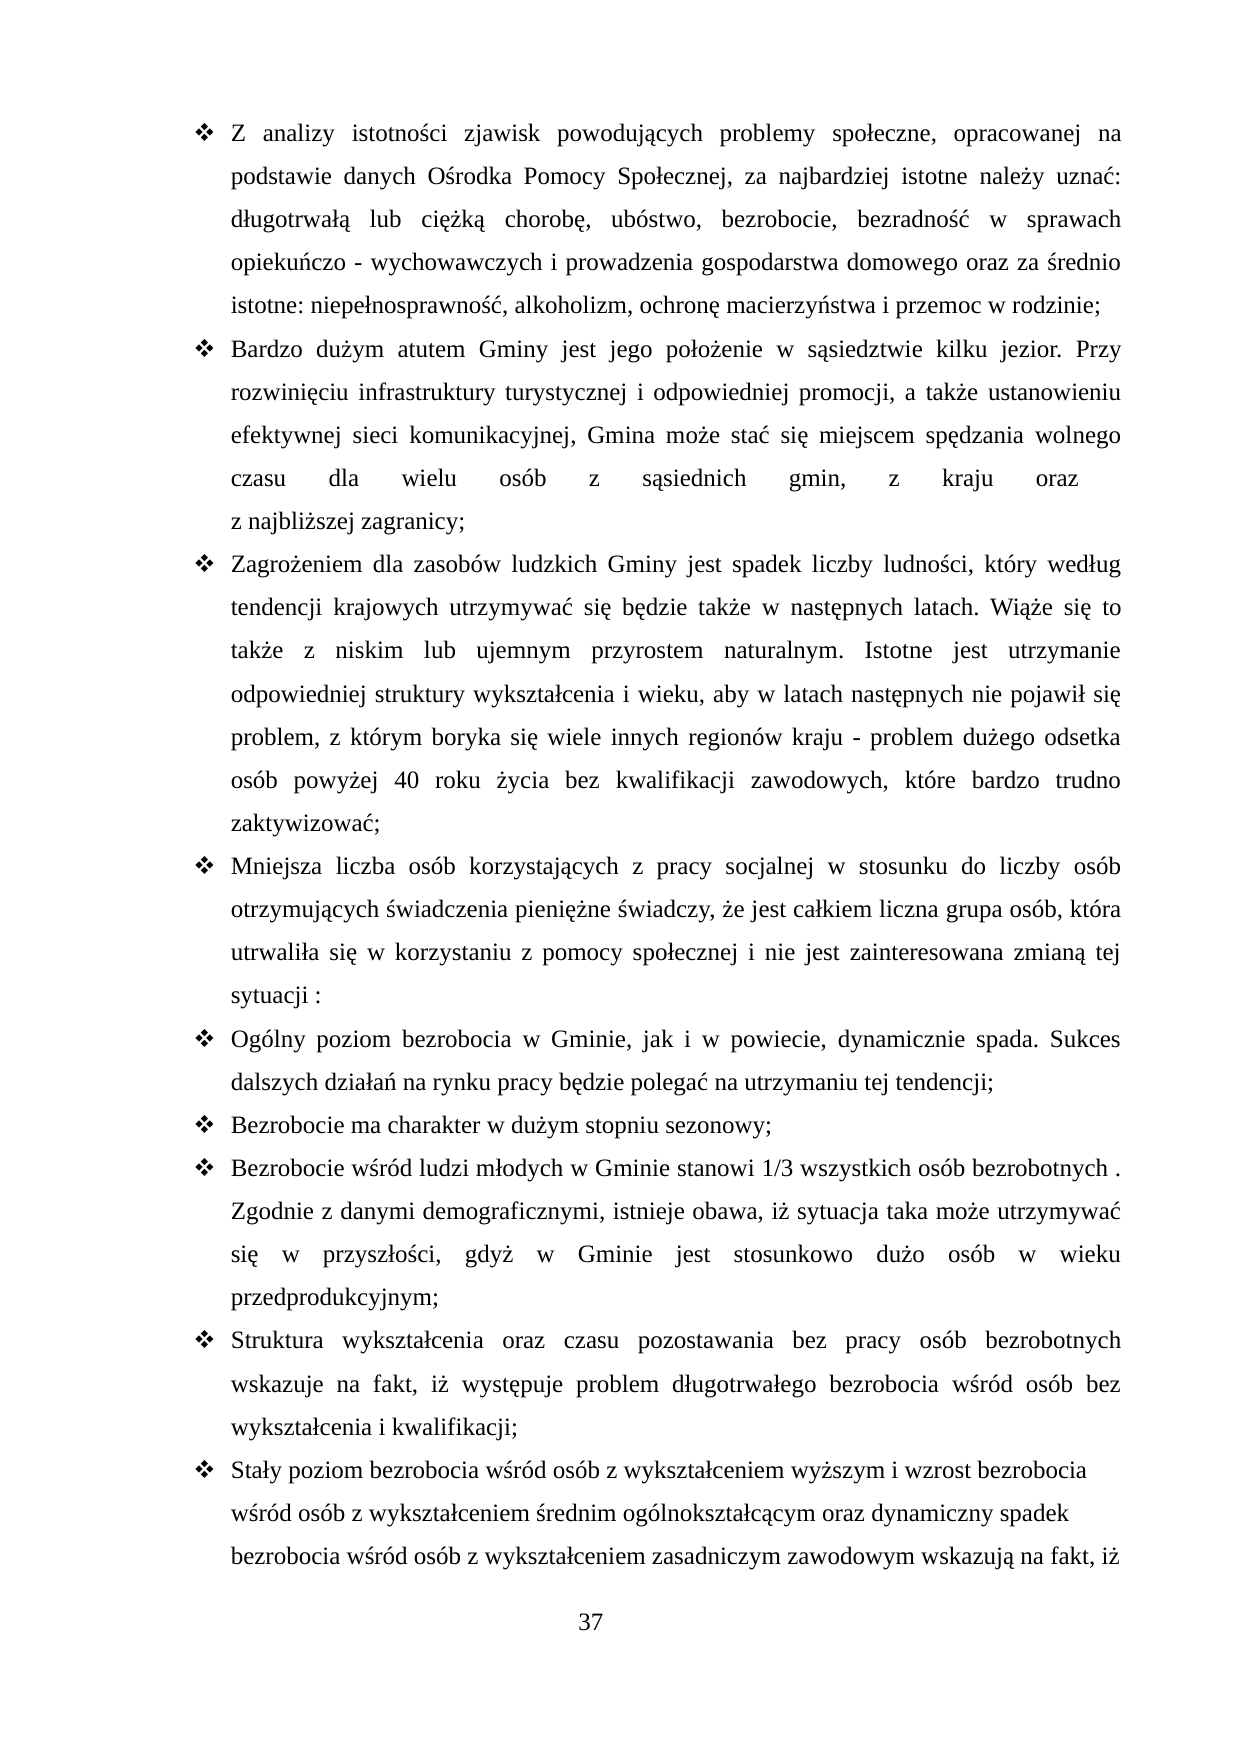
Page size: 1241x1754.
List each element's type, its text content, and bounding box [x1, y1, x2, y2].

list Zagrożeniem dla zasobów ludzkich Gminy jest spadek liczby ludności, który według tendencji krajowych utrzymywać się będzie także w następnych latach. Wiąże się to także z niskim lub ujemnym przyrostem naturalnym. Istotne jest utrzymanie odpowiedniej struktury wykształcenia i wieku, aby w latach następnych nie pojawił się problem, z którym boryka się wiele innych regionów kraju - problem dużego odsetka osób powyżej 40 roku życia bez kwalifikacji zawodowych, które bardzo trudno zaktywizować; [193, 549, 1122, 837]
list Struktura wykształcenia oraz czasu pozostawania bez pracy osób bezrobotnych wskazuje na fakt, iż występuje problem długotrwałego bezrobocia wśród osób bez wykształcenia i kwalifikacji; [193, 1326, 1122, 1441]
list Bardzo dużym atutem Gminy jest jego położenie w sąsiedztwie kilku jezior. Przy rozwinięciu infrastruktury turystycznej i odpowiedniej promocji, a także ustanowieniu efektywnej sieci komunikacyjnej, Gmina może stać się miejscem spędzania wolnego czasu dla wielu osób z sąsiednich gmin, z kraju oraz z najbliższej zagranicy; [193, 334, 1122, 535]
list Bezrobocie ma charakter w dużym stopniu sezonowy; [193, 1110, 1122, 1139]
list Mniejsza liczba osób korzystających z pracy socjalnej w stosunku do liczby osób otrzymujących świadczenia pieniężne świadczy, że jest całkiem liczna grupa osób, która utrwaliła się w korzystaniu z pomocy społecznej i nie jest zainteresowana zmianą tej sytuacji : [193, 851, 1122, 1009]
list Stały poziom bezrobocia wśród osób z wykształceniem wyższym i wzrost bezrobocia wśród osób z wykształceniem średnim ogólnokształcącym oraz dynamiczny spadek bezrobocia wśród osób z wykształceniem zasadniczym zawodowym wskazują na fakt, iż [193, 1455, 1122, 1570]
list Z analizy istotności zjawisk powodujących problemy społeczne, opracowanej na podstawie danych Ośrodka Pomocy Społecznej, za najbardziej istotne należy uznać: długotrwałą lub ciężką chorobę, ubóstwo, bezrobocie, bezradność w sprawach opiekuńczo - wychowawczych i prowadzenia gospodarstwa domowego oraz za średnio istotne: niepełnosprawność, alkoholizm, ochronę macierzyństwa i przemoc w rodzinie; [193, 118, 1122, 319]
list Bezrobocie wśród ludzi młodych w Gminie stanowi 1/3 wszystkich osób bezrobotnych . Zgodnie z danymi demograficznymi, istnieje obawa, iż sytuacja taka może utrzymywać się w przyszłości, gdyż w Gminie jest stosunkowo dużo osób w wieku przedprodukcyjnym; [193, 1153, 1122, 1311]
list Ogólny poziom bezrobocia w Gminie, jak i w powiecie, dynamicznie spada. Sukces dalszych działań na rynku pracy będzie polegać na utrzymaniu tej tendencji; [193, 1024, 1122, 1096]
